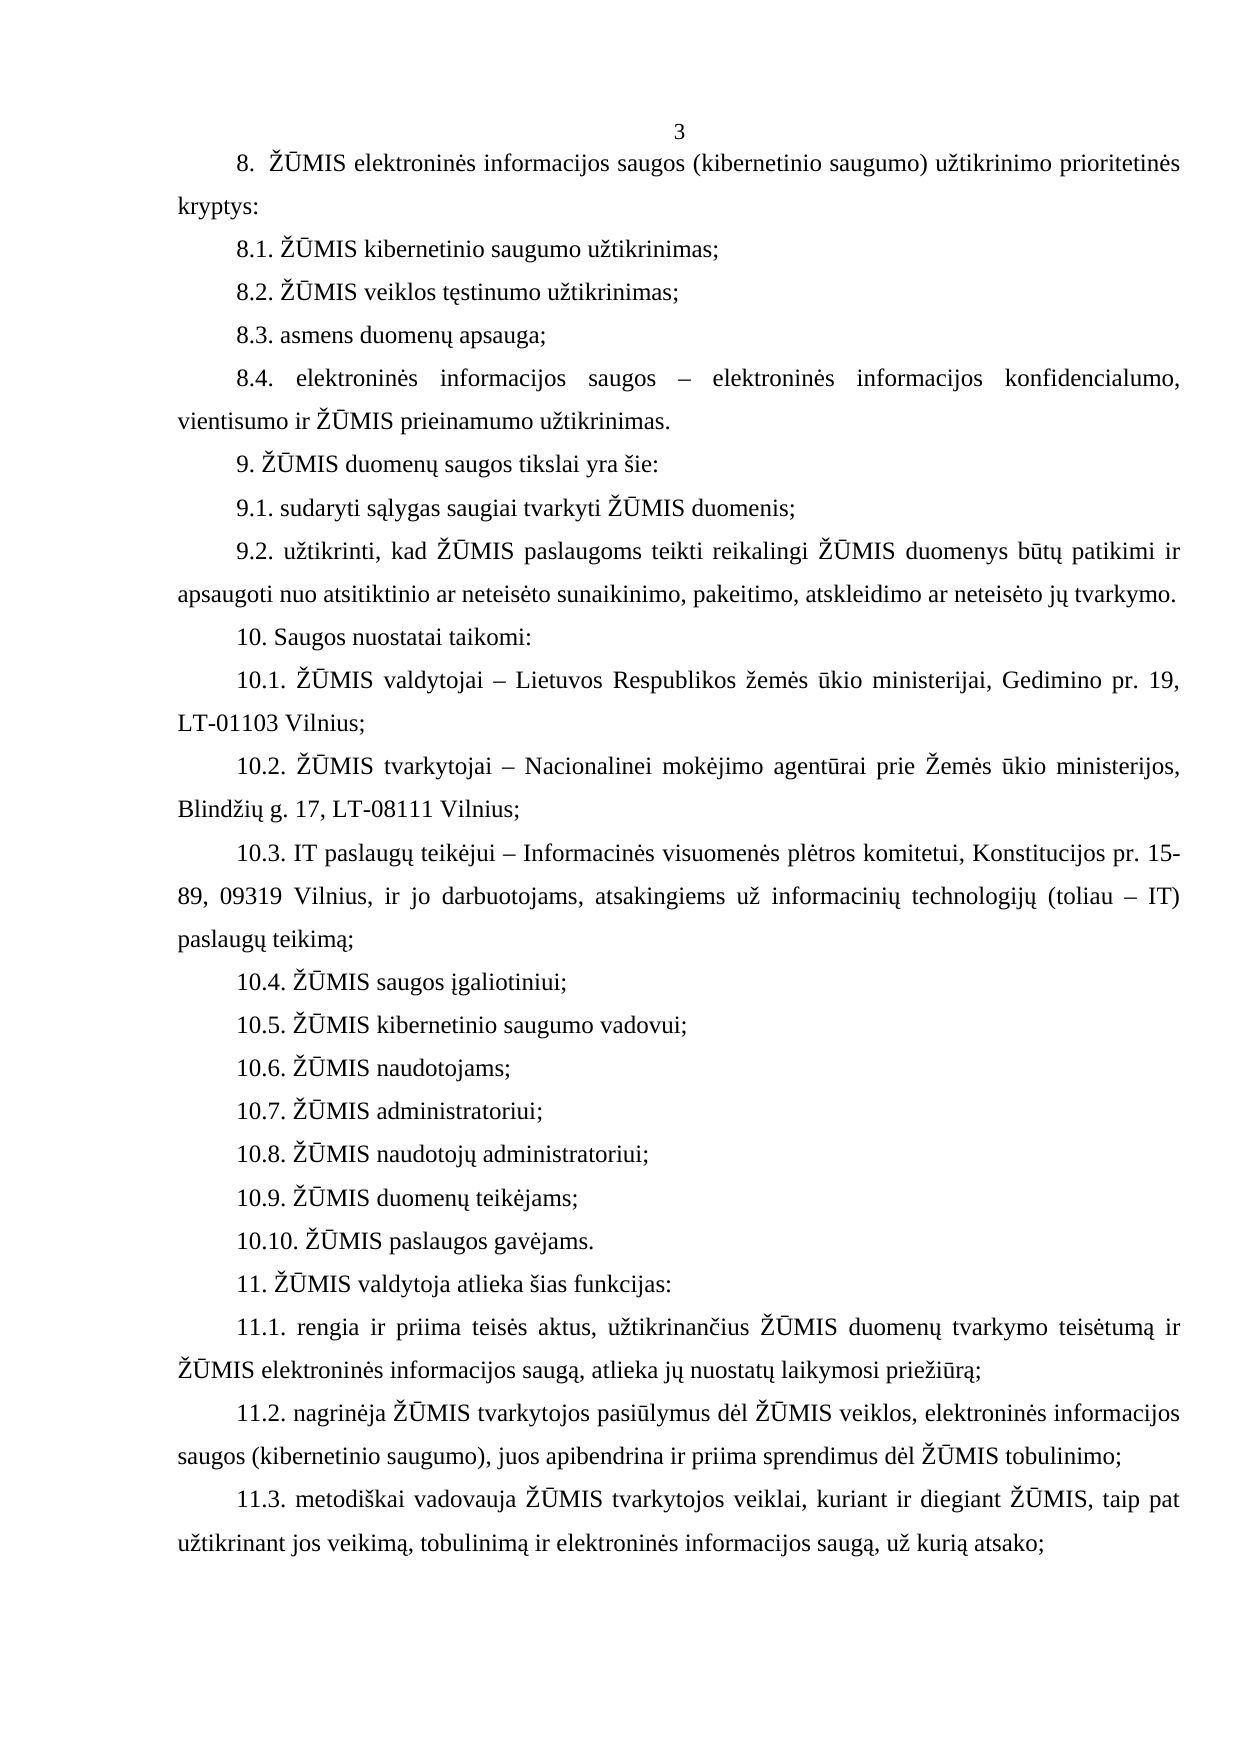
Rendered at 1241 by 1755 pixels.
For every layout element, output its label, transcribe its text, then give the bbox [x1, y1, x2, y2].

text 10.4. ŽŪMIS saugos įgaliotiniui; [177, 967, 1181, 996]
text 10.10. ŽŪMIS paslaugos gavėjams. [177, 1226, 1181, 1254]
text 9.1. sudaryti sąlygas saugiai tvarkyti ŽŪMIS duomenis; [177, 493, 1181, 521]
text 9.2. užtikrinti, kad ŽŪMIS paslaugoms teikti reikalingi ŽŪMIS duomenys būtų patikimi ir apsaugoti nuo atsitiktinio ar neteisėto sunaikinimo, pakeitimo, atskleidimo ar neteisėto jų tvarkymo. [177, 536, 1181, 608]
text 11.1. rengia ir priima teisės aktus, užtikrinančius ŽŪMIS duomenų tvarkymo teisėtumą ir ŽŪMIS elektroninės informacijos saugą, atlieka jų nuostatų laikymosi priežiūrą; [177, 1312, 1181, 1384]
text 10.6. ŽŪMIS naudotojams; [177, 1053, 1181, 1082]
text 11.3. metodiškai vadovauja ŽŪMIS tvarkytojos veiklai, kuriant ir diegiant ŽŪMIS, taip pat užtikrinant jos veikimą, tobulinimą ir elektroninės informacijos saugą, už kurią atsako; [177, 1484, 1181, 1556]
text 10.1. ŽŪMIS valdytojai – Lietuvos Respublikos žemės ūkio ministerijai, Gedimino pr. 19, LT-01103 Vilnius; [177, 665, 1181, 737]
text 10.5. ŽŪMIS kibernetinio saugumo vadovui; [177, 1010, 1181, 1039]
text 8.3. asmens duomenų apsauga; [177, 320, 1181, 349]
text 11.2. nagrinėja ŽŪMIS tvarkytojos pasiūlymus dėl ŽŪMIS veiklos, elektroninės informacijos saugos (kibernetinio saugumo), juos apibendrina ir priima sprendimus dėl ŽŪMIS tobulinimo; [177, 1398, 1181, 1470]
text 10. Saugos nuostatai taikomi: [177, 622, 1181, 651]
text 10.9. ŽŪMIS duomenų teikėjams; [177, 1183, 1181, 1211]
text 8. ŽŪMIS elektroninės informacijos saugos (kibernetinio saugumo) užtikrinimo prioritetinės kryptys: [177, 148, 1181, 219]
text 10.7. ŽŪMIS administratoriui; [177, 1096, 1181, 1125]
text 8.2. ŽŪMIS veiklos tęstinumo užtikrinimas; [177, 277, 1181, 306]
text 10.3. IT paslaugų teikėjui – Informacinės visuomenės plėtros komitetui, Konstitucijos pr. 15-89, 09319 Vilnius, ir jo darbuotojams, atsakingiems už informacinių technologijų (toliau – IT) paslaugų teikimą; [177, 838, 1181, 953]
text 10.2. ŽŪMIS tvarkytojai – Nacionalinei mokėjimo agentūrai prie Žemės ūkio ministerijos, Blindžių g. 17, LT-08111 Vilnius; [177, 751, 1181, 823]
text 11. ŽŪMIS valdytoja atlieka šias funkcijas: [177, 1269, 1181, 1298]
text 10.8. ŽŪMIS naudotojų administratoriui; [177, 1139, 1181, 1168]
text 8.4. elektroninės informacijos saugos – elektroninės informacijos konfidencialumo, vientisumo ir ŽŪMIS prieinamumo užtikrinimas. [177, 363, 1181, 435]
text 8.1. ŽŪMIS kibernetinio saugumo užtikrinimas; [177, 234, 1181, 263]
text 9. ŽŪMIS duomenų saugos tikslai yra šie: [177, 449, 1181, 478]
